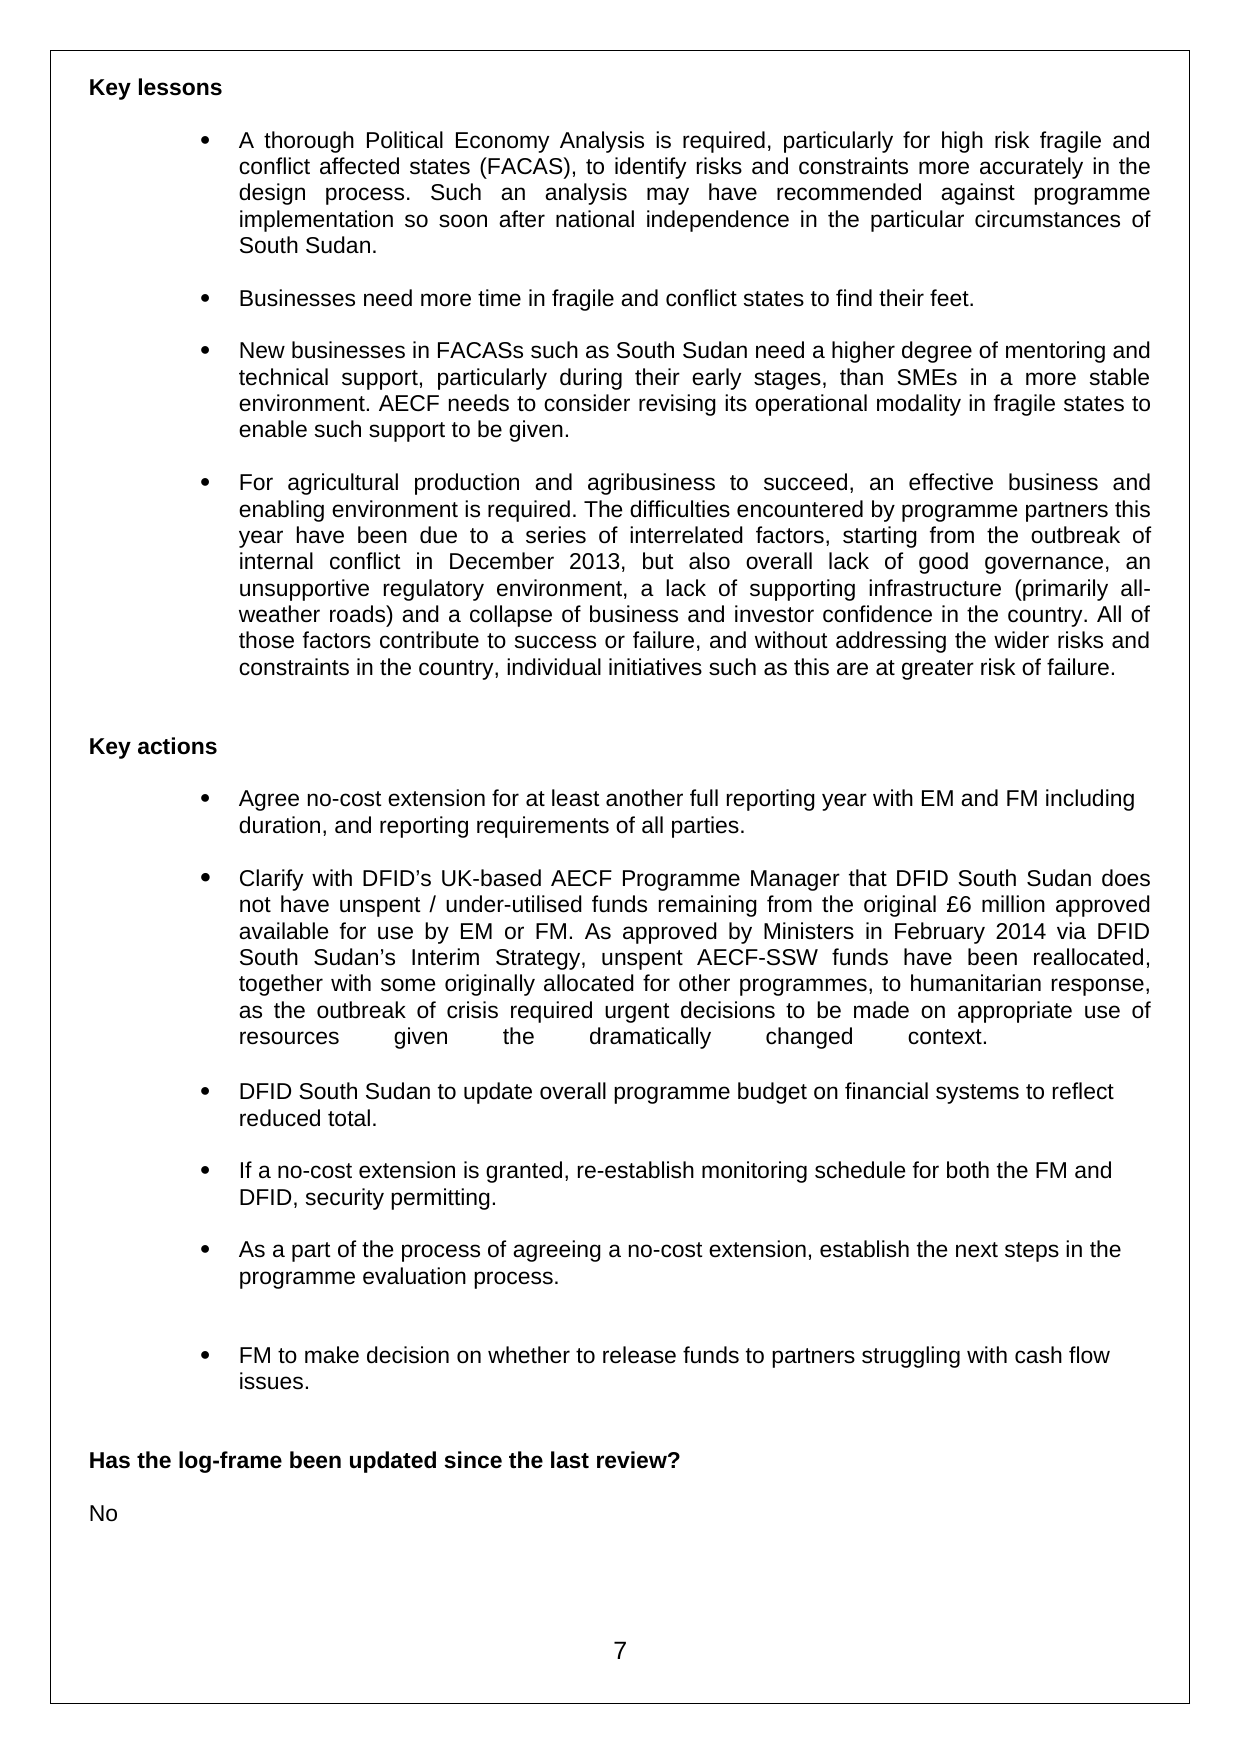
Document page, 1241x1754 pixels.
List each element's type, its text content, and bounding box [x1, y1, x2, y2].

list New businesses in FACASs such as South Sudan need a higher degree of mentoring and technical support, particularly during their early stages, than SMEs in a more stable environment. AECF needs to consider revising its operational modality in fragile states to enable such support to be given. [201, 337, 1152, 443]
text Key actions [89, 733, 1152, 759]
list FM to make decision on whether to release funds to partners struggling with cash flow issues. [201, 1342, 1152, 1394]
text Key lessons [89, 74, 1152, 100]
list If a no-cost extension is granted, re-establish monitoring schedule for both the FM and DFID, security permitting. [201, 1157, 1152, 1210]
list For agricultural production and agribusiness to succeed, an effective business and enabling environment is required. The difficulties encountered by programme partners this year have been due to a series of interrelated factors, starting from the outbreak of internal conflict in December 2013, but also overall lack of good governance, an unsupportive regulatory environment, a lack of supporting infrastructure (primarily all-weather roads) and a collapse of business and investor confidence in the country. All of those factors contribute to success or failure, and without addressing the wider risks and constraints in the country, individual initiatives such as this are at greater risk of failure. [201, 469, 1152, 680]
text Has the log-frame been updated since the last review? [89, 1447, 1152, 1473]
list As a part of the process of agreeing a no-cost extension, establish the next steps in the programme evaluation process. [201, 1236, 1152, 1289]
list Businesses need more time in fragile and conflict states to find their feet. [201, 285, 1152, 311]
list Agree no-cost extension for at least another full reporting year with EM and FM including duration, and reporting requirements of all parties. [201, 785, 1152, 838]
list A thorough Political Economy Analysis is required, particularly for high risk fragile and conflict affected states (FACAS), to identify risks and constraints more accurately in the design process. Such an analysis may have recommended against programme implementation so soon after national independence in the particular circumstances of South Sudan. [201, 127, 1152, 258]
list DFID South Sudan to update overall programme budget on financial systems to reflect reduced total. [201, 1078, 1152, 1131]
list Clarify with DFID’s UK-based AECF Programme Manager that DFID South Sudan does not have unspent / under-utilised funds remaining from the original £6 million approved available for use by EM or FM. As approved by Ministers in February 2014 via DFID South Sudan’s Interim Strategy, unspent AECF-SSW funds have been reallocated, together with some originally allocated for other programmes, to humanitarian response, as the outbreak of crisis required urgent decisions to be made on appropriate use of resources given the dramatically changed context. [201, 864, 1152, 1078]
text No [89, 1500, 1152, 1526]
